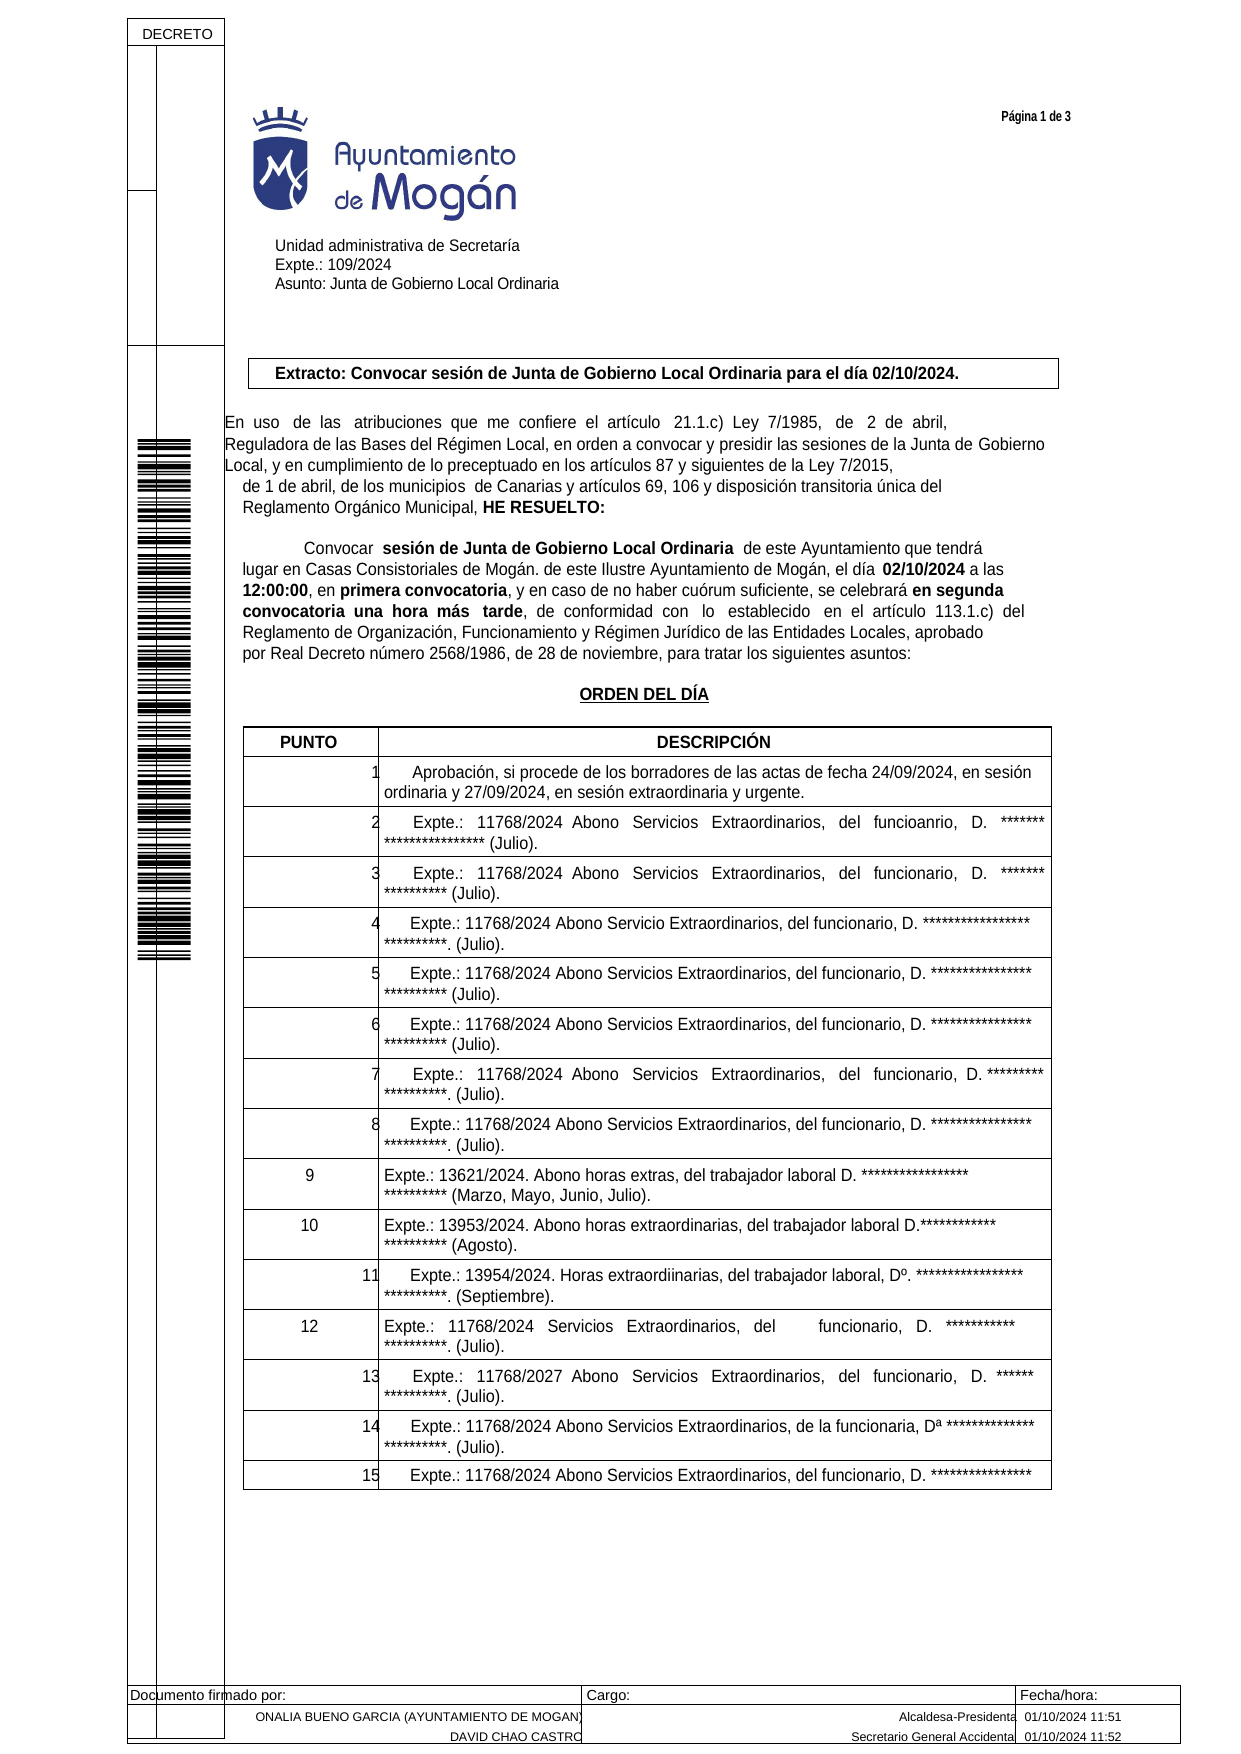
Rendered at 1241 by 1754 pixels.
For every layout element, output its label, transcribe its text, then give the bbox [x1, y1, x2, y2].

table_cell Expte.: 13954/2024. Horas extraordiinarias, del trabajador laboral, Dº. ***************** **********. (Septiembre). [379, 1260, 1051, 1309]
table_cell 13 [244, 1360, 378, 1409]
text Unidad administrativa de Secretaría Expte.: 109/2024 [275, 236, 682, 274]
table_cell Expte.: 11768/2024 Servicios Extraordinarios, del funcionario, D. *********** **********. (Julio). [379, 1310, 1051, 1359]
table_cell Expte.: 11768/2024 Abono Servicios Extraordinarios, del funcionario, D. **************** **********. (Julio). [379, 1109, 1051, 1158]
table_cell Expte.: 11768/2024 Abono Servicios Extraordinarios, del funcioanrio, D. ******* **************** (Julio). [379, 807, 1051, 856]
table_header DECRETO [128, 19, 224, 44]
table_header Documento firmado por: [225, 1686, 581, 1704]
text Extracto: Convocar sesión de Junta de Gobierno Local Ordinaria para el día 02/10/2024. [275, 363, 1058, 383]
table_cell 10 [244, 1210, 378, 1259]
text [1059, 363, 1188, 383]
table_cell Aprobación, si procede de los borradores de las actas de fecha 24/09/2024, en sesión ordinaria y 27/09/2024, en sesión extraordinaria y urgente. [379, 757, 1051, 806]
text En uso de las atribuciones que me confiere el artículo 21.1.c) Ley 7/1985, de 2 de abril, Reguladora de las Bases del Régimen Local, en orden a convocar y presidir las sesiones de la Junta de Gobierno Local, y en cumplimiento de lo preceptuado en los artículos 87 y siguientes de la Ley 7/2015, [225, 412, 1072, 475]
table_cell ONALIA BUENO GARCIA (AYUNTAMIENTO DE MOGAN) DAVID CHAO CASTRO [128, 1705, 581, 1743]
table_cell 9 [244, 1159, 378, 1208]
text por Real Decreto número 2568/1986, de 28 de noviembre, para tratar los siguientes asuntos: [242, 643, 1188, 663]
table_cell 11 [244, 1260, 378, 1309]
table_cell 7 [244, 1059, 378, 1108]
table_cell 6 [244, 1008, 378, 1057]
table_cell Expte.: 11768/2024 Abono Servicios Extraordinarios, de la funcionaria, Dª ************** **********. (Julio). [379, 1411, 1051, 1460]
table_header PUNTO [244, 728, 378, 756]
table_cell Expte.: 11768/2024 Abono Servicios Extraordinarios, del funcionario, D. **************** ********** (Julio). [379, 1008, 1051, 1057]
table_cell 01/10/2024 11:51 01/10/2024 11:52 [1016, 1705, 1180, 1743]
table_cell [128, 191, 156, 344]
table_cell Expte.: 13621/2024. Abono horas extras, del trabajador laboral D. ***************** ********** (Marzo, Mayo, Junio, Julio). [379, 1159, 1051, 1208]
table_cell 15 [244, 1461, 378, 1489]
table_cell 14 [244, 1411, 378, 1460]
picture [252, 107, 516, 226]
table_cell Alcaldesa-Presidenta Secretario General Accidental [582, 1705, 1015, 1743]
table_cell Expte.: 11768/2024 Abono Servicios Extraordinarios, del funcionario, D. **************** [379, 1461, 1051, 1489]
table_cell 4 [244, 908, 378, 957]
table_header Fecha/hora: [1016, 1686, 1180, 1704]
text Página 1 de 3 [1001, 108, 1188, 124]
text ORDEN DEL DÍA [579, 684, 1188, 704]
table_cell Expte.: 11768/2024 Abono Servicios Extraordinarios, del funcionario, D. ******* ********** (Julio). [379, 857, 1051, 907]
text de 1 de abril, de los municipios de Canarias y artículos 69, 106 y disposición transitoria única del Reglamento Orgánico Municipal, HE RESUELTO: [242, 475, 1072, 517]
table_cell 8 [244, 1109, 378, 1158]
text Convocar sesión de Junta de Gobierno Local Ordinaria de este Ayuntamiento que tendrá lugar en Casas Consistoriales de Mogán. de este Ilustre Ayuntamiento de Mogán, el día 02/10/2024 a las [242, 538, 1072, 580]
text 12:00:00, en primera convocatoria, y en caso de no haber cuórum suficiente, se celebrará en segunda convocatoria una hora más tarde, de conformidad con lo establecido en el artículo 113.1.c) del Reglamento de Organización, Funcionamiento y Régimen Jurídico de las Entidades Locales, aprobado [242, 580, 1072, 643]
table_header DESCRIPCIÓN [379, 728, 1051, 756]
table_cell 2 [244, 807, 378, 856]
table_cell Expte.: 11768/2024 Abono Servicios Extraordinarios, del funcionario, D. ********* **********. (Julio). [379, 1059, 1051, 1108]
table_cell Expte.: 13953/2024. Abono horas extraordinarias, del trabajador laboral D.************ ********** (Agosto). [379, 1210, 1051, 1259]
table_cell [128, 46, 156, 190]
table_cell 12 [244, 1310, 378, 1359]
table_cell Expte.: 11768/2024 Abono Servicios Extraordinarios, del funcionario, D. **************** ********** (Julio). [379, 958, 1051, 1007]
table_cell 5 [244, 958, 378, 1007]
table_cell Expte.: 11768/2027 Abono Servicios Extraordinarios, del funcionario, D. ****** **********. (Julio). [379, 1360, 1051, 1409]
table_cell [157, 46, 224, 344]
table_cell [157, 346, 224, 1738]
table_cell 3 [244, 857, 378, 907]
table_header Cargo: [582, 1686, 1015, 1704]
table_cell Expte.: 11768/2024 Abono Servicio Extraordinarios, del funcionario, D. ***************** **********. (Julio). [379, 908, 1051, 957]
text Asunto: Junta de Gobierno Local Ordinaria [275, 274, 1188, 293]
table_cell [128, 346, 156, 1738]
table_cell 1 [244, 757, 378, 806]
